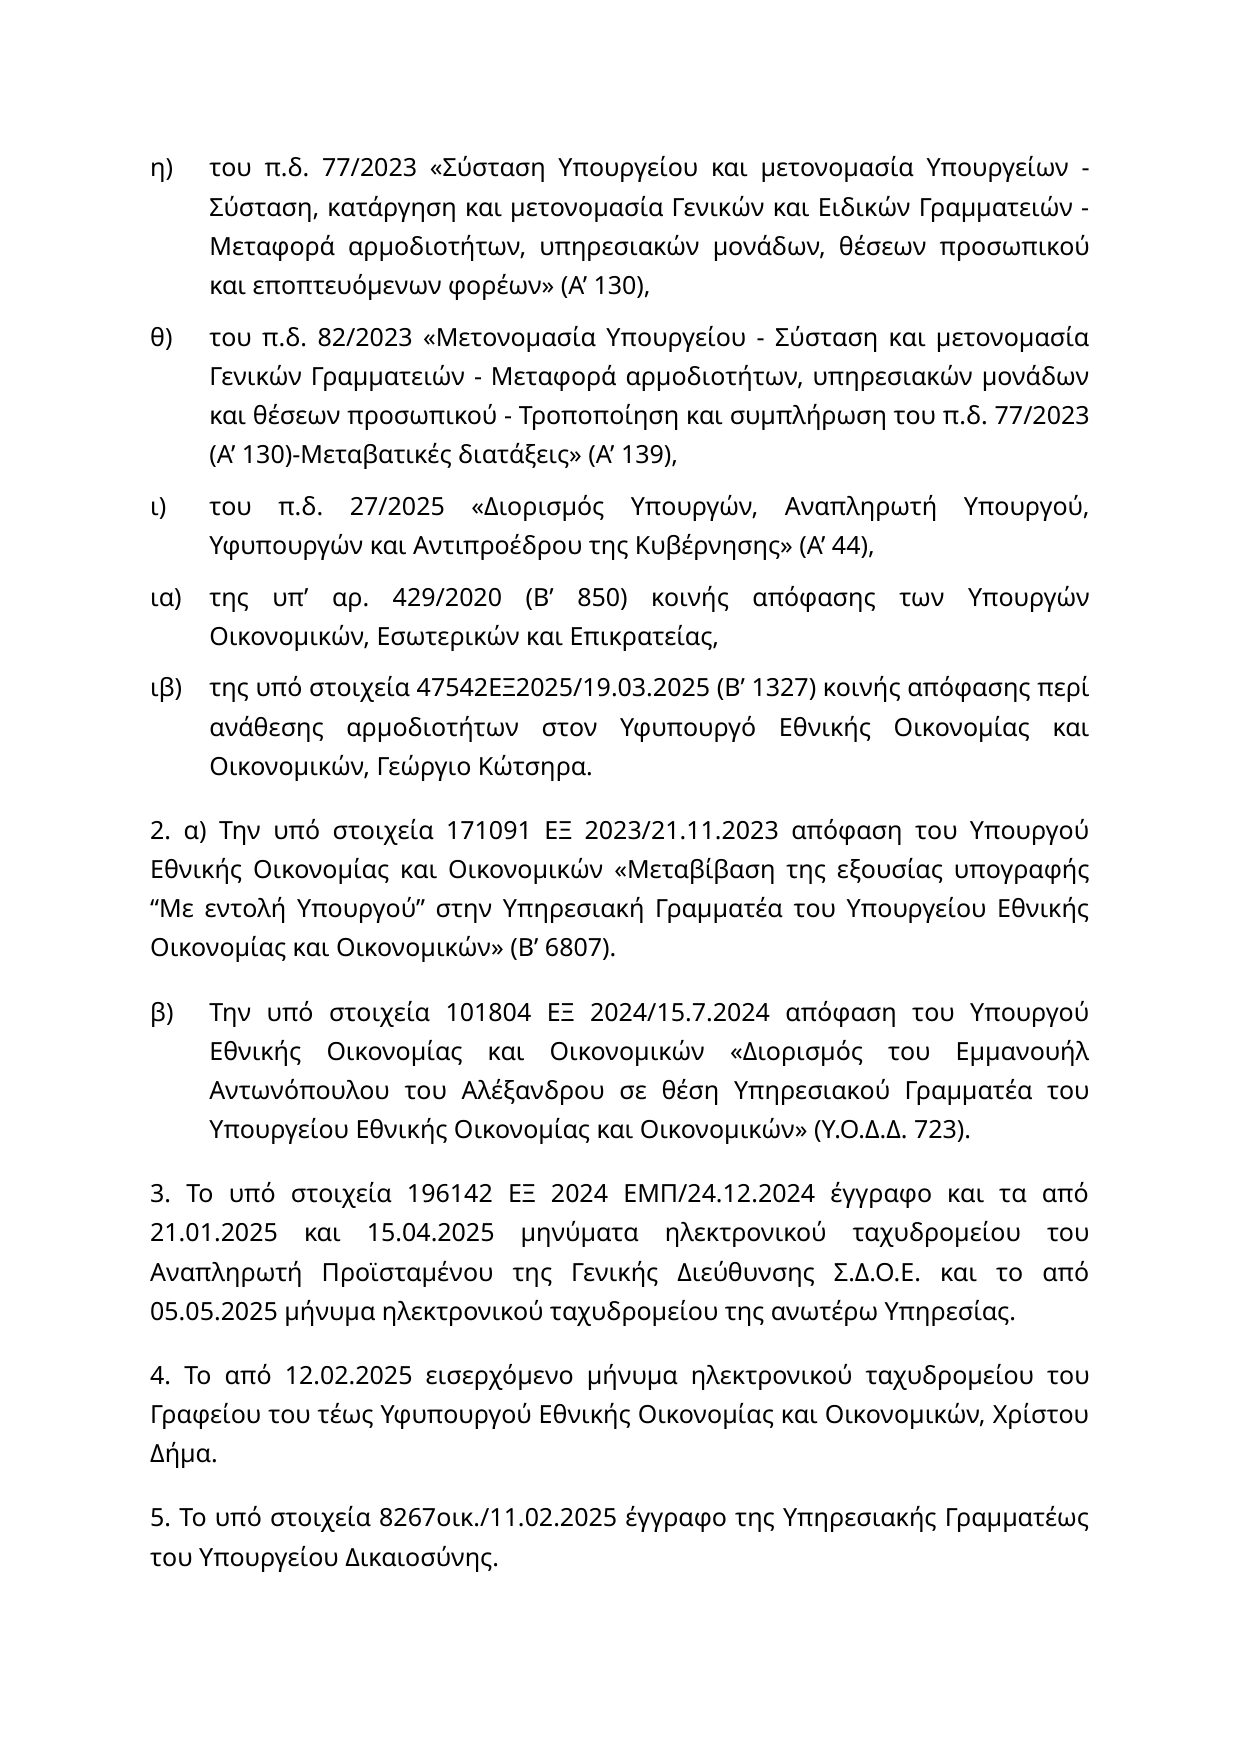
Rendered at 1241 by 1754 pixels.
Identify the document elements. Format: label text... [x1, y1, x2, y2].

text 2. α) Την υπό στοιχεία 171091 ΕΞ 2023/21.11.2023 απόφαση του Υπουργού Εθνικής Οικονομίας και Οικονομικών «Μεταβίβαση της εξουσίας υπογραφής “Με εντολή Υπουργού” στην Υπηρεσιακή Γραμματέα του Υπουργείου Εθνικής Οικονομίας και Οικονομικών» (Β’ 6807). [150, 812, 1090, 964]
text 5. Το υπό στοιχεία 8267οικ./11.02.2025 έγγραφο της Υπηρεσιακής Γραμματέως του Υπουργείου Δικαιοσύνης. [150, 1500, 1090, 1573]
list ι) του π.δ. 27/2025 «Διορισμός Υπουργών, Αναπληρωτή Υπουργού, Υφυπουργών και Αντιπροέδρου της Κυβέρνησης» (Α’ 44), [150, 488, 1090, 562]
list ια) της υπ’ αρ. 429/2020 (Β’ 850) κοινής απόφασης των Υπουργών Οικονομικών, Εσωτερικών και Επικρατείας, [150, 579, 1090, 652]
list η) του π.δ. 77/2023 «Σύσταση Υπουργείου και μετονομασία Υπουργείων - Σύσταση, κατάργηση και μετονομασία Γενικών και Ειδικών Γραμματειών - Μεταφορά αρμοδιοτήτων, υπηρεσιακών μονάδων, θέσεων προσωπικού και εποπτευόμενων φορέων» (Α’ 130), [150, 150, 1090, 302]
text 3. Το υπό στοιχεία 196142 ΕΞ 2024 ΕΜΠ/24.12.2024 έγγραφο και τα από 21.01.2025 και 15.04.2025 μηνύματα ηλεκτρονικού ταχυδρομείου του Αναπληρωτή Προϊσταμένου της Γενικής Διεύθυνσης Σ.Δ.Ο.Ε. και το από 05.05.2025 μήνυμα ηλεκτρονικού ταχυδρομείου της ανωτέρω Υπηρεσίας. [150, 1176, 1090, 1327]
text 4. Το από 12.02.2025 εισερχόμενο μήνυμα ηλεκτρονικού ταχυδρομείου του Γραφείου του τέως Υφυπουργού Εθνικής Οικονομίας και Οικονομικών, Χρίστου Δήμα. [150, 1357, 1090, 1470]
list ιβ) της υπό στοιχεία 47542ΕΞ2025/19.03.2025 (Β’ 1327) κοινής απόφασης περί ανάθεσης αρμοδιοτήτων στον Υφυπουργό Εθνικής Οικονομίας και Οικονομικών, Γεώργιο Κώτσηρα. [150, 670, 1090, 782]
list β) Την υπό στοιχεία 101804 ΕΞ 2024/15.7.2024 απόφαση του Υπουργού Εθνικής Οικονομίας και Οικονομικών «Διορισμός του Εμμανουήλ Αντωνόπουλου του Αλέξανδρου σε θέση Υπηρεσιακού Γραμματέα του Υπουργείου Εθνικής Οικονομίας και Οικονομικών» (Υ.Ο.Δ.Δ. 723). [150, 994, 1090, 1146]
list θ) του π.δ. 82/2023 «Μετονομασία Υπουργείου - Σύσταση και μετονομασία Γενικών Γραμματειών - Μεταφορά αρμοδιοτήτων, υπηρεσιακών μονάδων και θέσεων προσωπικού - Τροποποίηση και συμπλήρωση του π.δ. 77/2023 (Α’ 130)-Μεταβατικές διατάξεις» (Α’ 139), [150, 319, 1090, 471]
